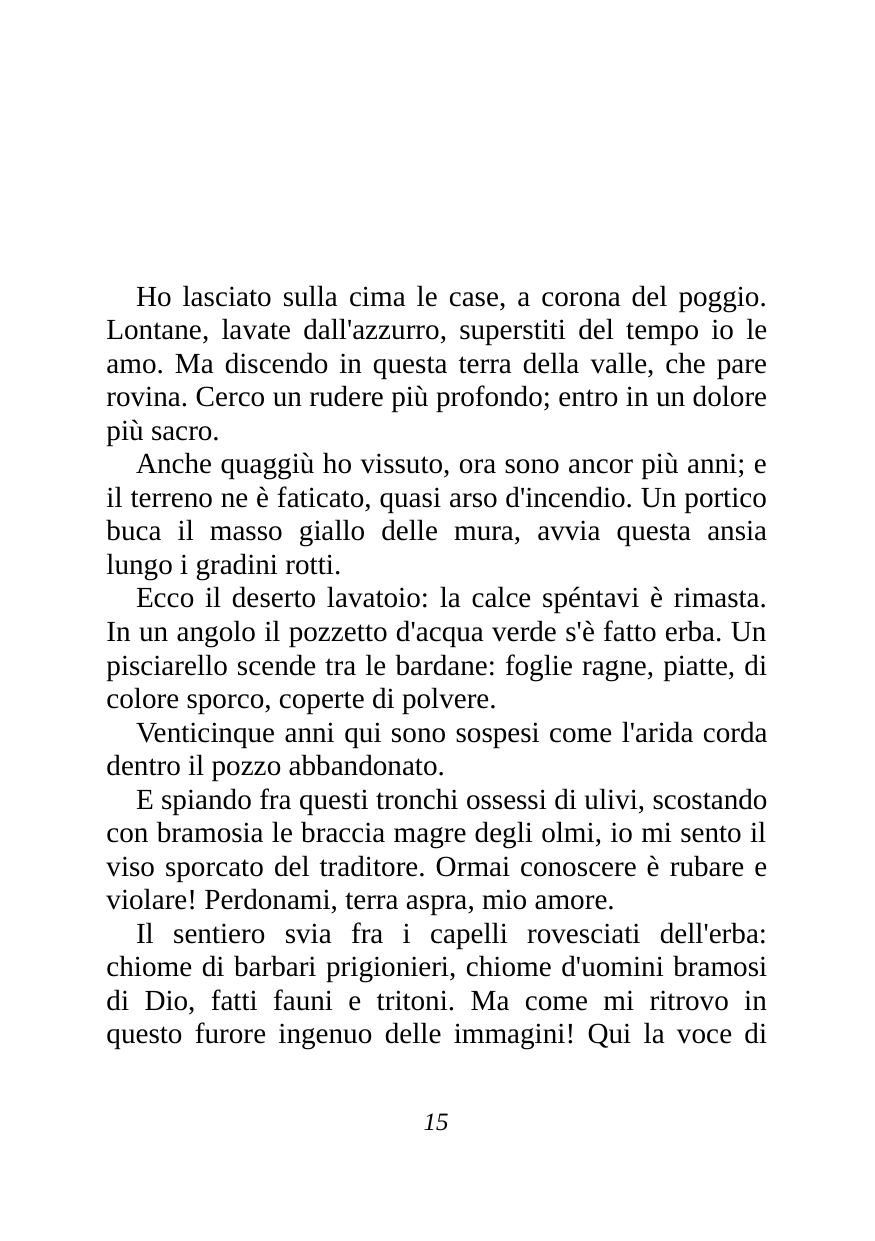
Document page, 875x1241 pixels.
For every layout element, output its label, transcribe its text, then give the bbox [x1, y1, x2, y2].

text Anche quaggiù ho vissuto, ora sono ancor più anni; e il terreno ne è faticato, quasi arso d'incendio. Un portico buca il masso giallo delle mura, avvia questa ansia lungo i gradini rotti. [106, 446, 768, 581]
text E spiando fra questi tronchi ossessi di ulivi, scostando con bramosia le braccia magre degli olmi, io mi sento il viso sporcato del traditore. Ormai conoscere è rubare e violare! Perdonami, terra aspra, mio amore. [106, 782, 768, 916]
text Ho lasciato sulla cima le case, a corona del poggio. Lontane, lavate dall'azzurro, superstiti del tempo io le amo. Ma discendo in questa terra della valle, che pare rovina. Cerco un rudere più profondo; entro in un dolore più sacro. [106, 279, 768, 446]
text Ecco il deserto lavatoio: la calce spéntavi è rimasta. In un angolo il pozzetto d'acqua verde s'è fatto erba. Un pisciarello scende tra le bardane: foglie ragne, piatte, di colore sporco, coperte di polvere. [106, 581, 768, 715]
text Venticinque anni qui sono sospesi come l'arida corda dentro il pozzo abbandonato. [106, 715, 768, 782]
text Il sentiero svia fra i capelli rovesciati dell'erba: chiome di barbari prigionieri, chiome d'uomini bramosi di Dio, fatti fauni e tritoni. Ma come mi ritrovo in questo furore ingenuo delle immagini! Qui la voce di [106, 916, 768, 1050]
